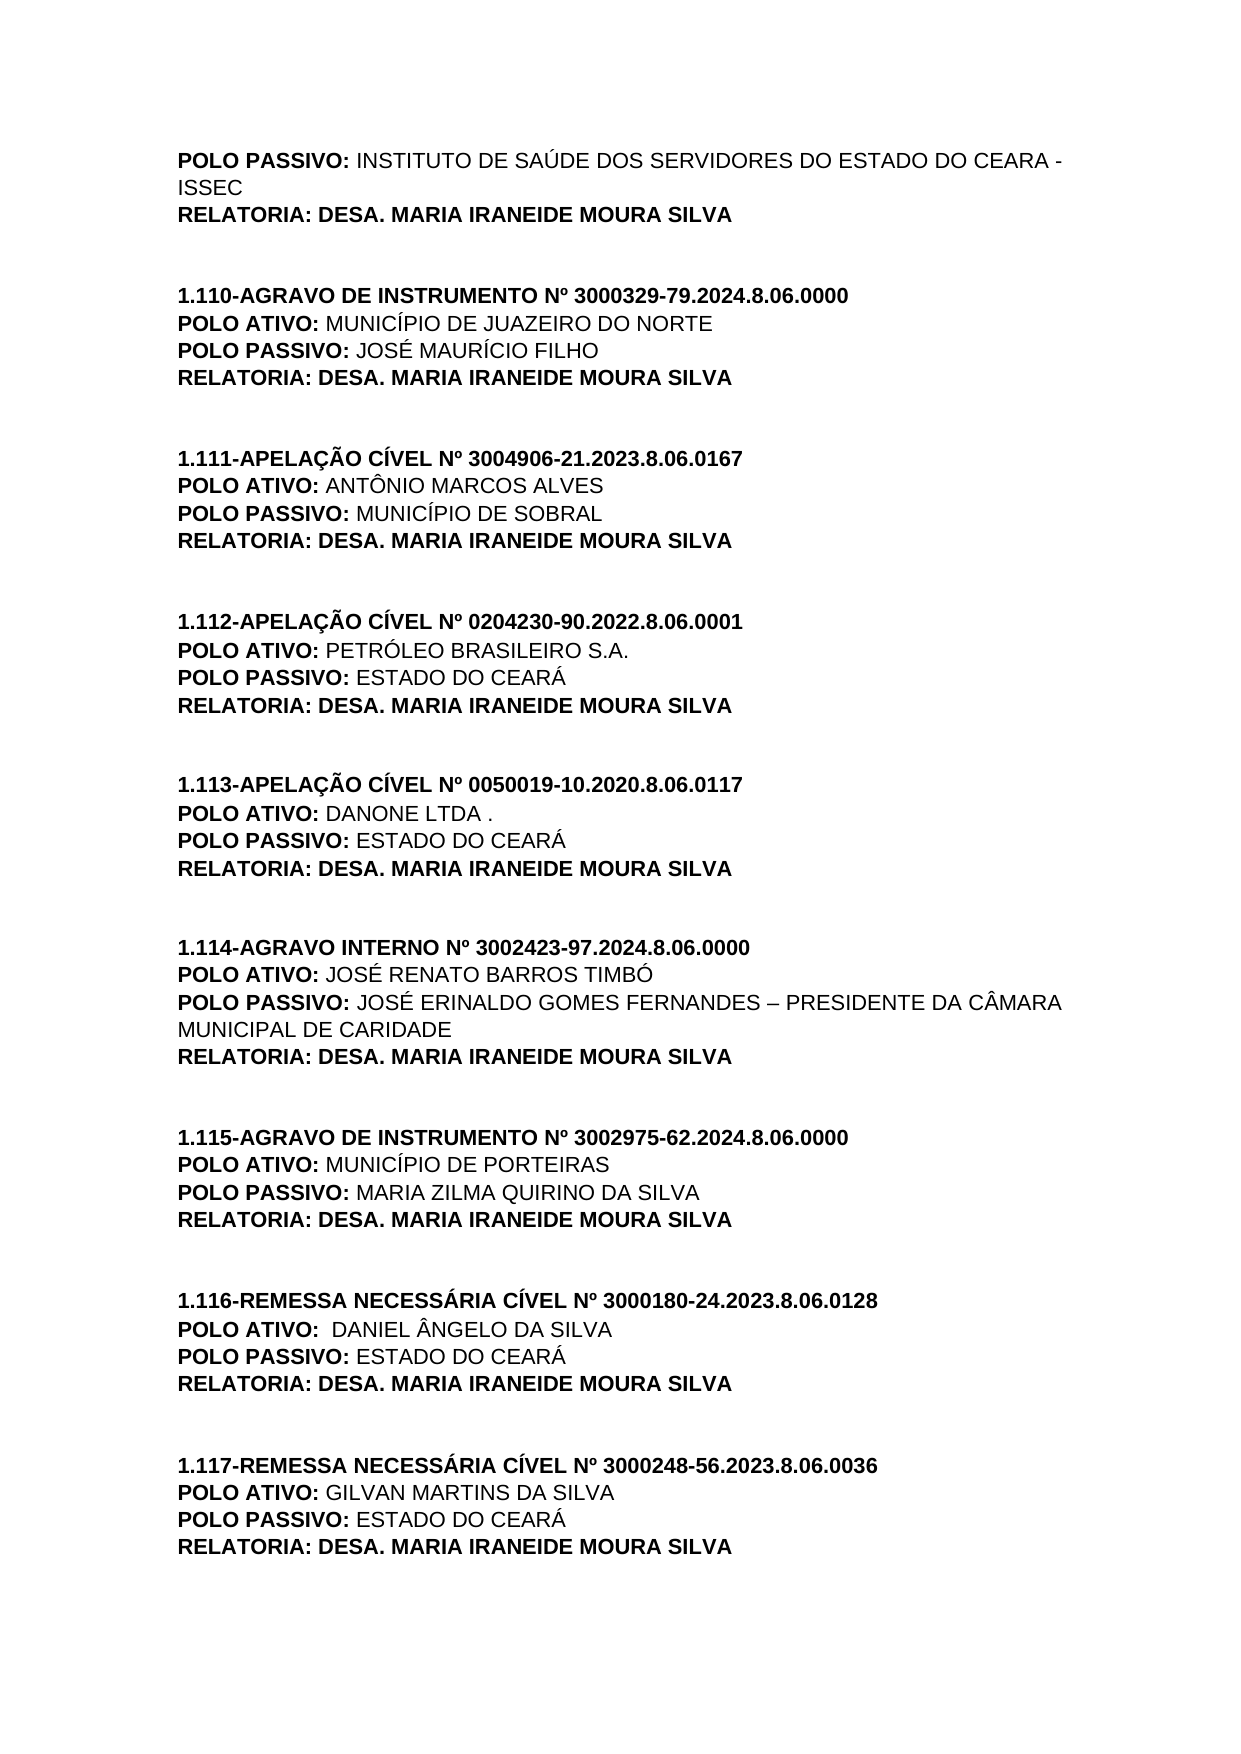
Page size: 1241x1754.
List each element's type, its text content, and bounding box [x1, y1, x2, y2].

text 1.113-APELAÇÃO CÍVEL Nº 0050019-10.2020.8.06.0117 [177, 772, 1063, 797]
text POLO ATIVO: MUNICÍPIO DE PORTEIRAS [177, 1152, 1063, 1177]
text RELATORIA: DESA. MARIA IRANEIDE MOURA SILVA [177, 855, 1063, 881]
text 1.116-REMESSA NECESSÁRIA CÍVEL Nº 3000180-24.2023.8.06.0128 [177, 1288, 1063, 1313]
text POLO ATIVO: DANONE LTDA . [177, 801, 1063, 826]
text 1.110-AGRAVO DE INSTRUMENTO Nº 3000329-79.2024.8.06.0000 [177, 283, 1063, 308]
text 1.111-APELAÇÃO CÍVEL Nº 3004906-21.2023.8.06.0167 [177, 446, 1063, 471]
text POLO PASSIVO: ESTADO DO CEARÁ [177, 828, 1063, 853]
text POLO ATIVO: DANIEL ÂNGELO DA SILVA [177, 1317, 1063, 1342]
text RELATORIA: DESA. MARIA IRANEIDE MOURA SILVA [177, 1207, 1063, 1232]
text POLO PASSIVO: JOSÉ MAURÍCIO FILHO [177, 338, 1063, 363]
text POLO ATIVO: ANTÔNIO MARCOS ALVES [177, 473, 1063, 499]
text RELATORIA: DESA. MARIA IRANEIDE MOURA SILVA [177, 1534, 1063, 1559]
text RELATORIA: DESA. MARIA IRANEIDE MOURA SILVA [177, 365, 1063, 390]
text POLO PASSIVO: MUNICÍPIO DE SOBRAL [177, 501, 1063, 526]
text 1.114-AGRAVO INTERNO Nº 3002423-97.2024.8.06.0000 [177, 935, 1063, 960]
text 1.117-REMESSA NECESSÁRIA CÍVEL Nº 3000248-56.2023.8.06.0036 [177, 1453, 1063, 1478]
text POLO ATIVO: JOSÉ RENATO BARROS TIMBÓ [177, 962, 1063, 987]
text RELATORIA: DESA. MARIA IRANEIDE MOURA SILVA [177, 528, 1063, 553]
text 1.112-APELAÇÃO CÍVEL Nº 0204230-90.2022.8.06.0001 [177, 609, 1063, 634]
text RELATORIA: DESA. MARIA IRANEIDE MOURA SILVA [177, 1044, 1063, 1069]
text POLO ATIVO: PETRÓLEO BRASILEIRO S.A. [177, 638, 1063, 663]
text POLO PASSIVO: INSTITUTO DE SAÚDE DOS SERVIDORES DO ESTADO DO CEARA - ISSEC [177, 148, 1063, 200]
text POLO PASSIVO: JOSÉ ERINALDO GOMES FERNANDES – PRESIDENTE DA CÂMARA MUNICIPAL DE CARIDADE [177, 989, 1063, 1042]
text RELATORIA: DESA. MARIA IRANEIDE MOURA SILVA [177, 1371, 1063, 1397]
text POLO PASSIVO: MARIA ZILMA QUIRINO DA SILVA [177, 1179, 1063, 1205]
text RELATORIA: DESA. MARIA IRANEIDE MOURA SILVA [177, 692, 1063, 718]
text 1.115-AGRAVO DE INSTRUMENTO Nº 3002975-62.2024.8.06.0000 [177, 1125, 1063, 1150]
text POLO PASSIVO: ESTADO DO CEARÁ [177, 1507, 1063, 1532]
text RELATORIA: DESA. MARIA IRANEIDE MOURA SILVA [177, 202, 1063, 227]
text POLO PASSIVO: ESTADO DO CEARÁ [177, 1344, 1063, 1369]
text POLO PASSIVO: ESTADO DO CEARÁ [177, 665, 1063, 691]
text POLO ATIVO: MUNICÍPIO DE JUAZEIRO DO NORTE [177, 311, 1063, 336]
text POLO ATIVO: GILVAN MARTINS DA SILVA [177, 1480, 1063, 1505]
